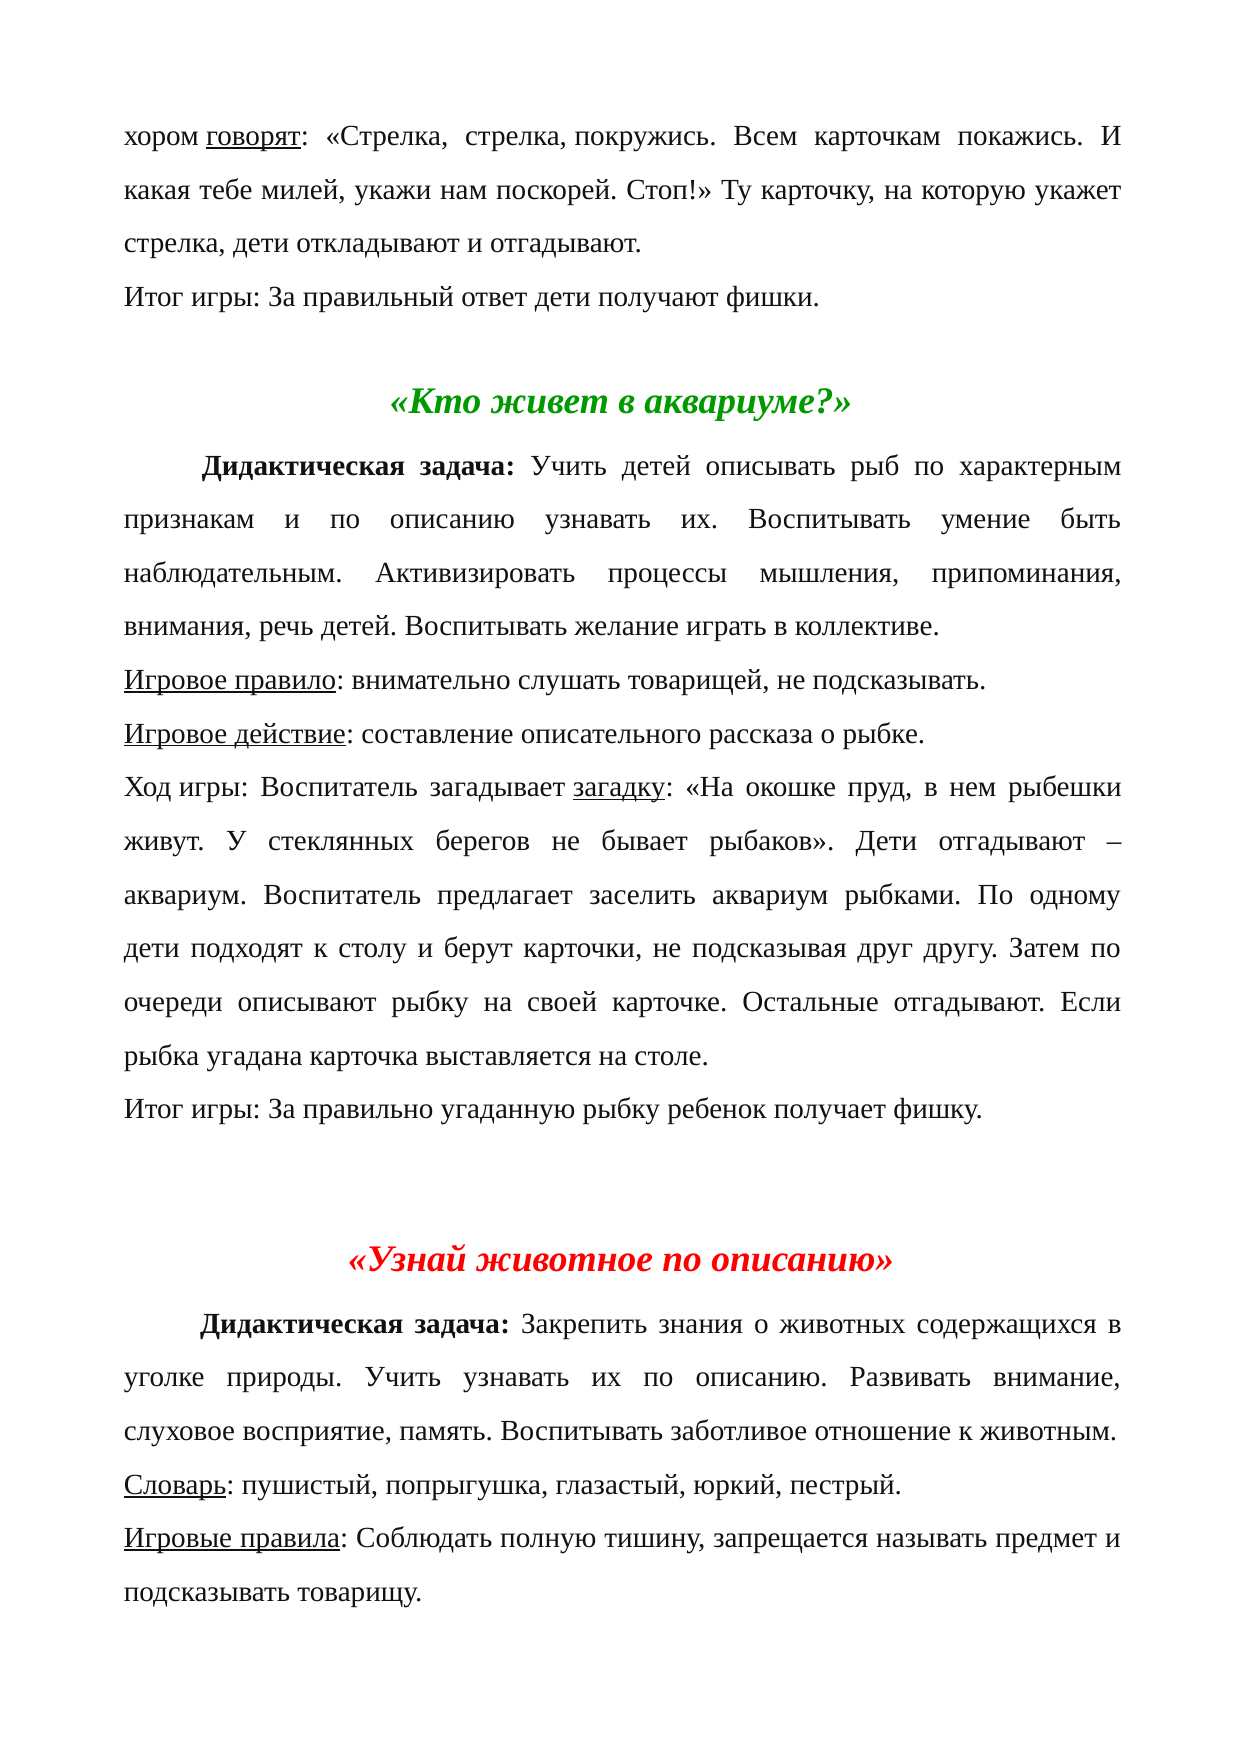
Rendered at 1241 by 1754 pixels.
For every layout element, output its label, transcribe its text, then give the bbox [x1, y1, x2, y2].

text Дидактическая задача: Закрепить знания о животных содержащихся в уголке природы. Учить узнавать их по описанию. Развивать внимание, слуховое восприятие, память. Воспитывать заботливое отношение к животным. [123, 1306, 1122, 1447]
text Ход игры: Воспитатель загадывает загадку: «На окошке пруд, в нем рыбешки живут. У стеклянных берегов не бывает рыбаков». Дети отгадывают – аквариум. Воспитатель предлагает заселить аквариум рыбками. По одному дети подходят к столу и берут карточки, не подсказывая друг другу. Затем по очереди описывают рыбку на своей карточке. Остальные отгадывают. Если рыбка угадана карточка выставляется на столе. [123, 769, 1122, 1071]
text «Кто живет в аквариуме?» [123, 379, 1122, 422]
text Игровое действие: составление описательного рассказа о рыбке. [123, 716, 1122, 749]
text Игровое правило: внимательно слушать товарищей, не подсказывать. [123, 662, 1122, 696]
text Игровые правила: Соблюдать полную тишину, запрещается называть предмет и подсказывать товарищу. [123, 1520, 1122, 1608]
text хором говорят: «Стрелка, стрелка, покружись. Всем карточкам покажись. И какая тебе милей, укажи нам поскорей. Стоп!» Ту карточку, на которую укажет стрелка, дети откладывают и отгадывают. [123, 118, 1122, 259]
text Дидактическая задача: Учить детей описывать рыб по характерным признакам и по описанию узнавать их. Воспитывать умение быть наблюдательным. Активизировать процессы мышления, припоминания, внимания, речь детей. Воспитывать желание играть в коллективе. [123, 448, 1122, 642]
text Итог игры: За правильно угаданную рыбку ребенок получает фишку. [123, 1091, 1122, 1125]
text Словарь: пушистый, попрыгушка, глазастый, юркий, пестрый. [123, 1467, 1122, 1500]
text Итог игры: За правильный ответ дети получают фишки. [123, 279, 1122, 313]
text «Узнай животное по описанию» [123, 1237, 1122, 1280]
